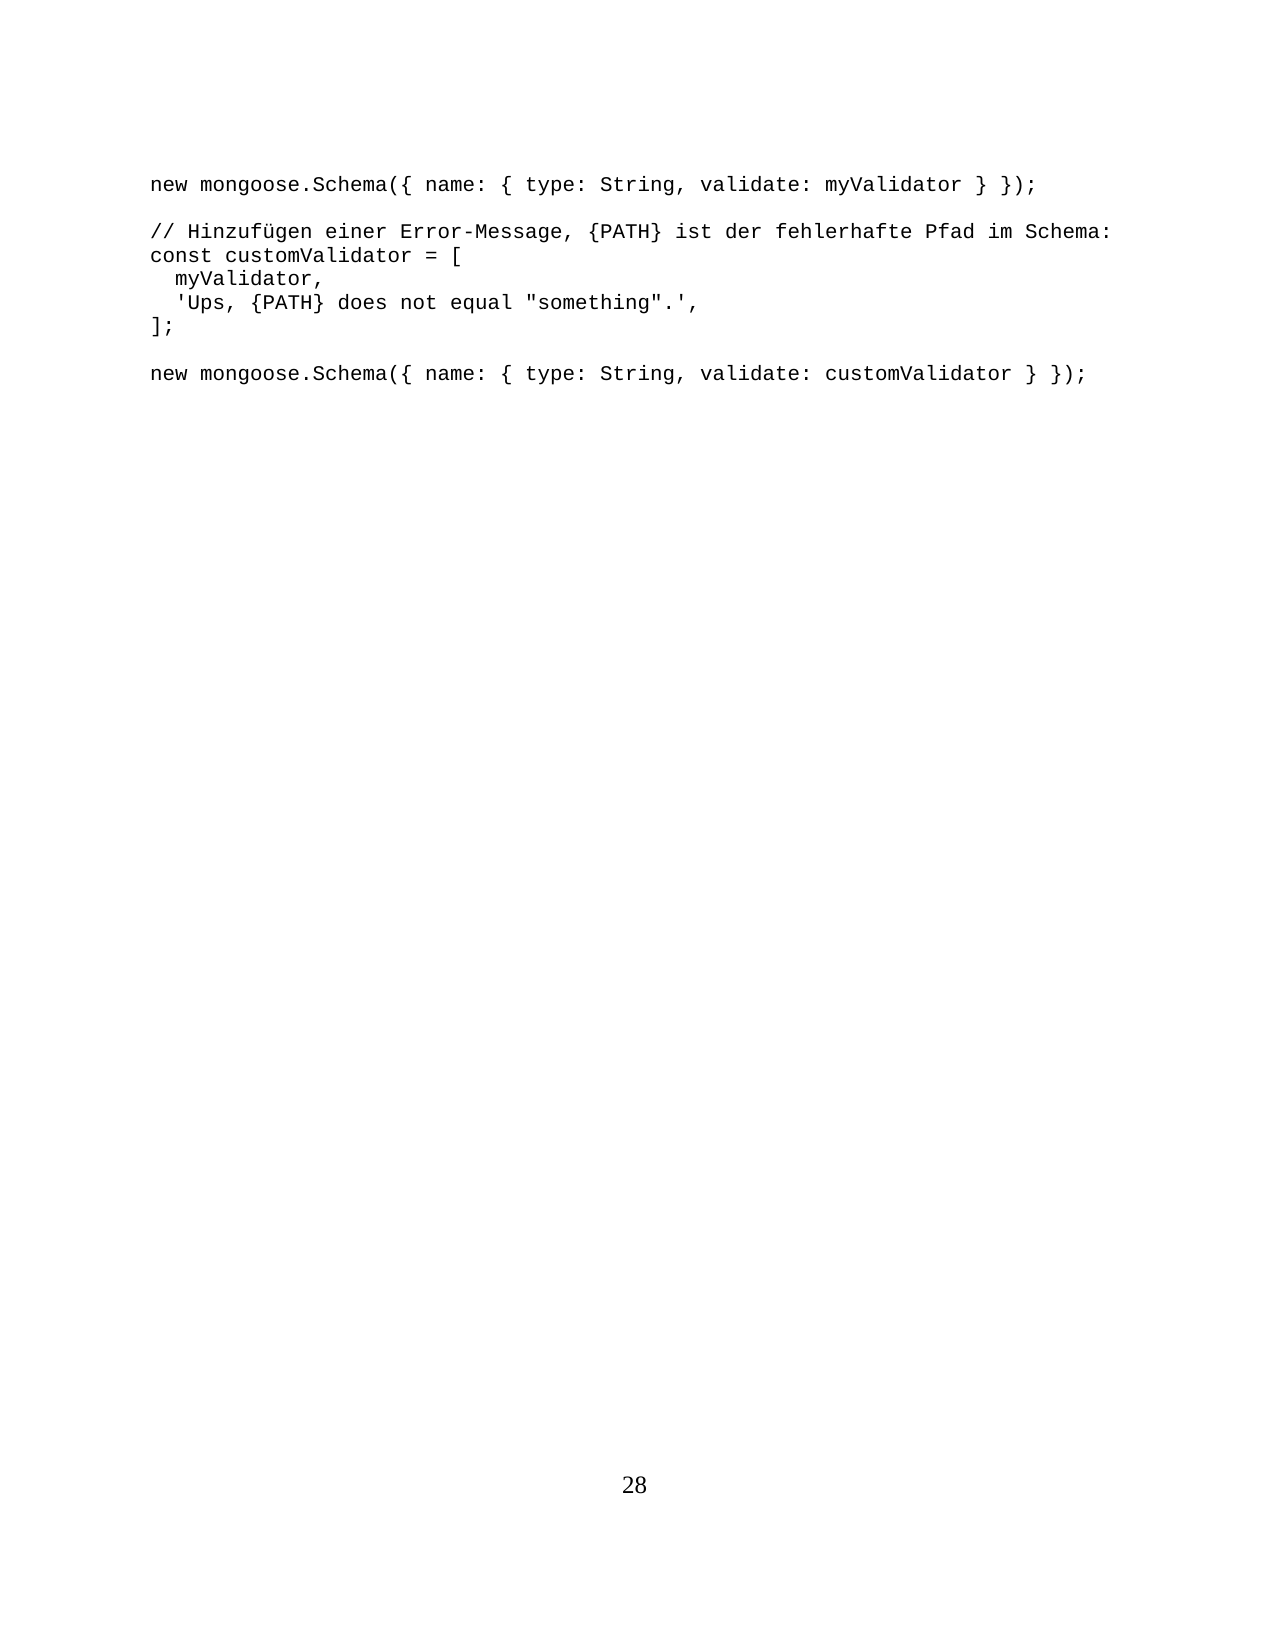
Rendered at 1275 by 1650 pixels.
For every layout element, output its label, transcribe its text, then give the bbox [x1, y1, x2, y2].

text // Hinzufügen einer Error-Message, {PATH} ist der fehlerhafte Pfad im Schema: [150, 221, 1125, 244]
text ]; [150, 316, 1125, 339]
text const customValidator = [ [150, 244, 1125, 268]
text new mongoose.Schema({ name: { type: String, validate: myValidator } }); [150, 174, 1125, 197]
text 'Ups, {PATH} does not equal "something".', [150, 292, 1125, 316]
text new mongoose.Schema({ name: { type: String, validate: customValidator } }); [150, 363, 1125, 386]
text myValidator, [150, 268, 1125, 292]
